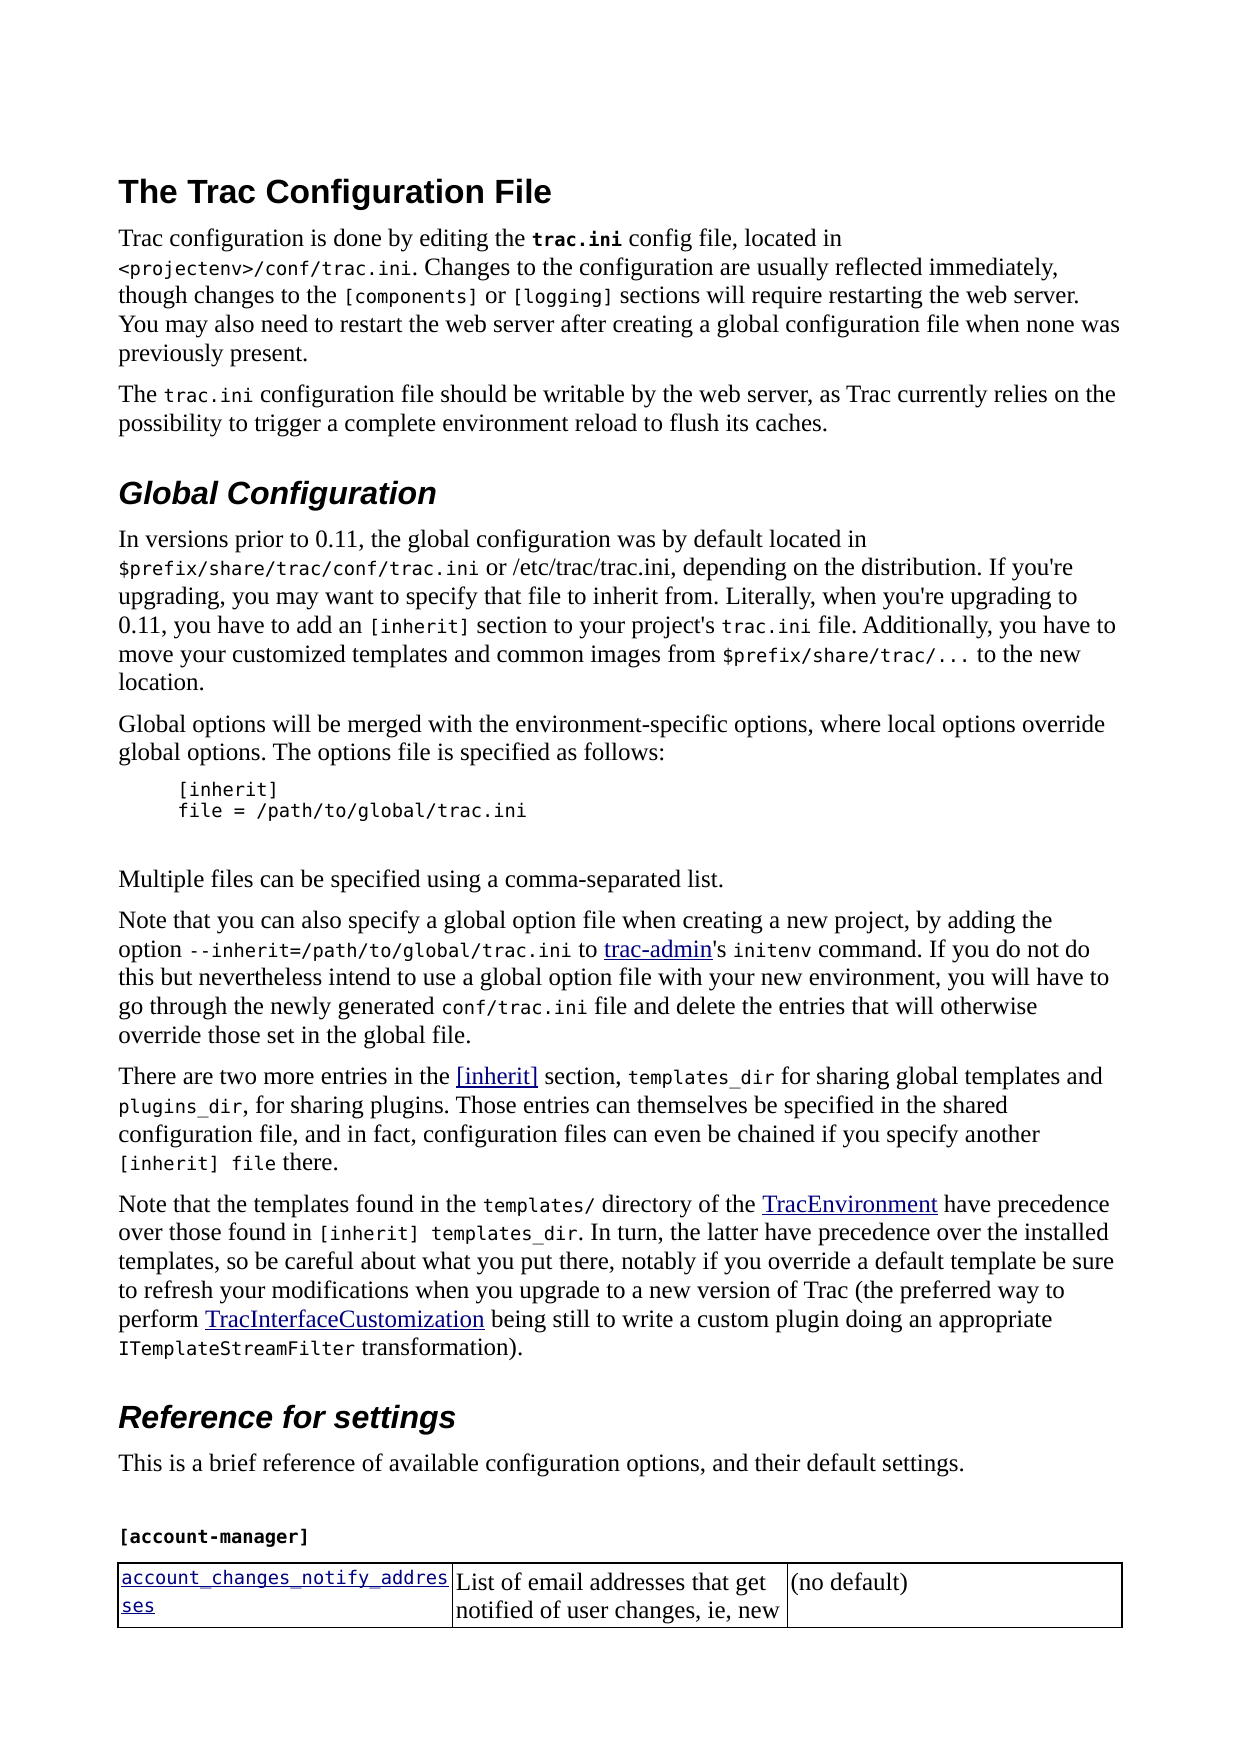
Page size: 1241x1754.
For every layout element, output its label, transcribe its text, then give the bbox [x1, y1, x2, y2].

text In versions prior to 0.11, the global configuration was by default located in $prefix/share/trac/conf/trac.ini or /etc/trac/trac.ini, depending on the distribution. If you're upgrading, you may want to specify that file to inherit from. Literally, when you're upgrading to 0.11, you have to add an [inherit] section to your project's trac.ini file. Additionally, you have to move your customized templates and common images from $prefix/share/trac/... to the new location. [118, 524, 1122, 696]
text [inherit] file = /path/to/global/trac.ini [177, 779, 1063, 822]
text The trac.ini configuration file should be writable by the web server, as Trac currently relies on the possibility to trigger a complete environment reload to flush its caches. [118, 379, 1122, 437]
table_header account_changes_notify_addresses [119, 1564, 452, 1627]
text Multiple files can be specified using a comma-separated list. [118, 864, 1122, 892]
subtitle The Trac Configuration File [118, 172, 1122, 211]
subtitle Global Configuration [118, 474, 1122, 511]
text There are two more entries in the [inherit] section, templates_dir for sharing global templates and plugins_dir, for sharing plugins. Those entries can themselves be specified in the shared configuration file, and in fact, configuration files can even be chained if you specify another [inherit] file there. [118, 1061, 1122, 1176]
table_header (no default) [788, 1564, 1121, 1627]
table_header List of email addresses that get notified of user changes, ie, new [453, 1564, 787, 1627]
text Trac configuration is done by editing the trac.ini config file, located in <projectenv>/conf/trac.ini. Changes to the configuration are usually reflected immediately, though changes to the [components] or [logging] sections will require restarting the web server. You may also need to restart the web server after creating a global configuration file when none was previously present. [118, 223, 1122, 367]
text Note that the templates found in the templates/ directory of the TracEnvironment have precedence over those found in [inherit] templates_dir. In turn, the latter have precedence over the installed templates, so be careful about what you put there, notably if you override a default template be sure to refresh your modifications when you upgrade to a new version of Trac (the preferred way to perform TracInterfaceCustomization being still to write a custom plugin doing an appropriate ITemplateStreamFilter transformation). [118, 1189, 1122, 1361]
text Note that you can also specify a global option file when creating a new project, by adding the option --inherit=/path/to/global/trac.ini to trac-admin's initenv command. If you do not do this but nevertheless intend to use a global option file with your new environment, you will have to go through the newly generated conf/trac.ini file and delete the entries that will otherwise override those set in the global file. [118, 905, 1122, 1049]
subtitle [account-manager] [118, 1514, 1122, 1549]
text Global options will be merged with the environment-specific options, where local options override global options. The options file is specified as follows: [118, 709, 1122, 766]
text This is a brief reference of available configuration options, and their default settings. [118, 1448, 1122, 1477]
subtitle Reference for settings [118, 1399, 1122, 1436]
